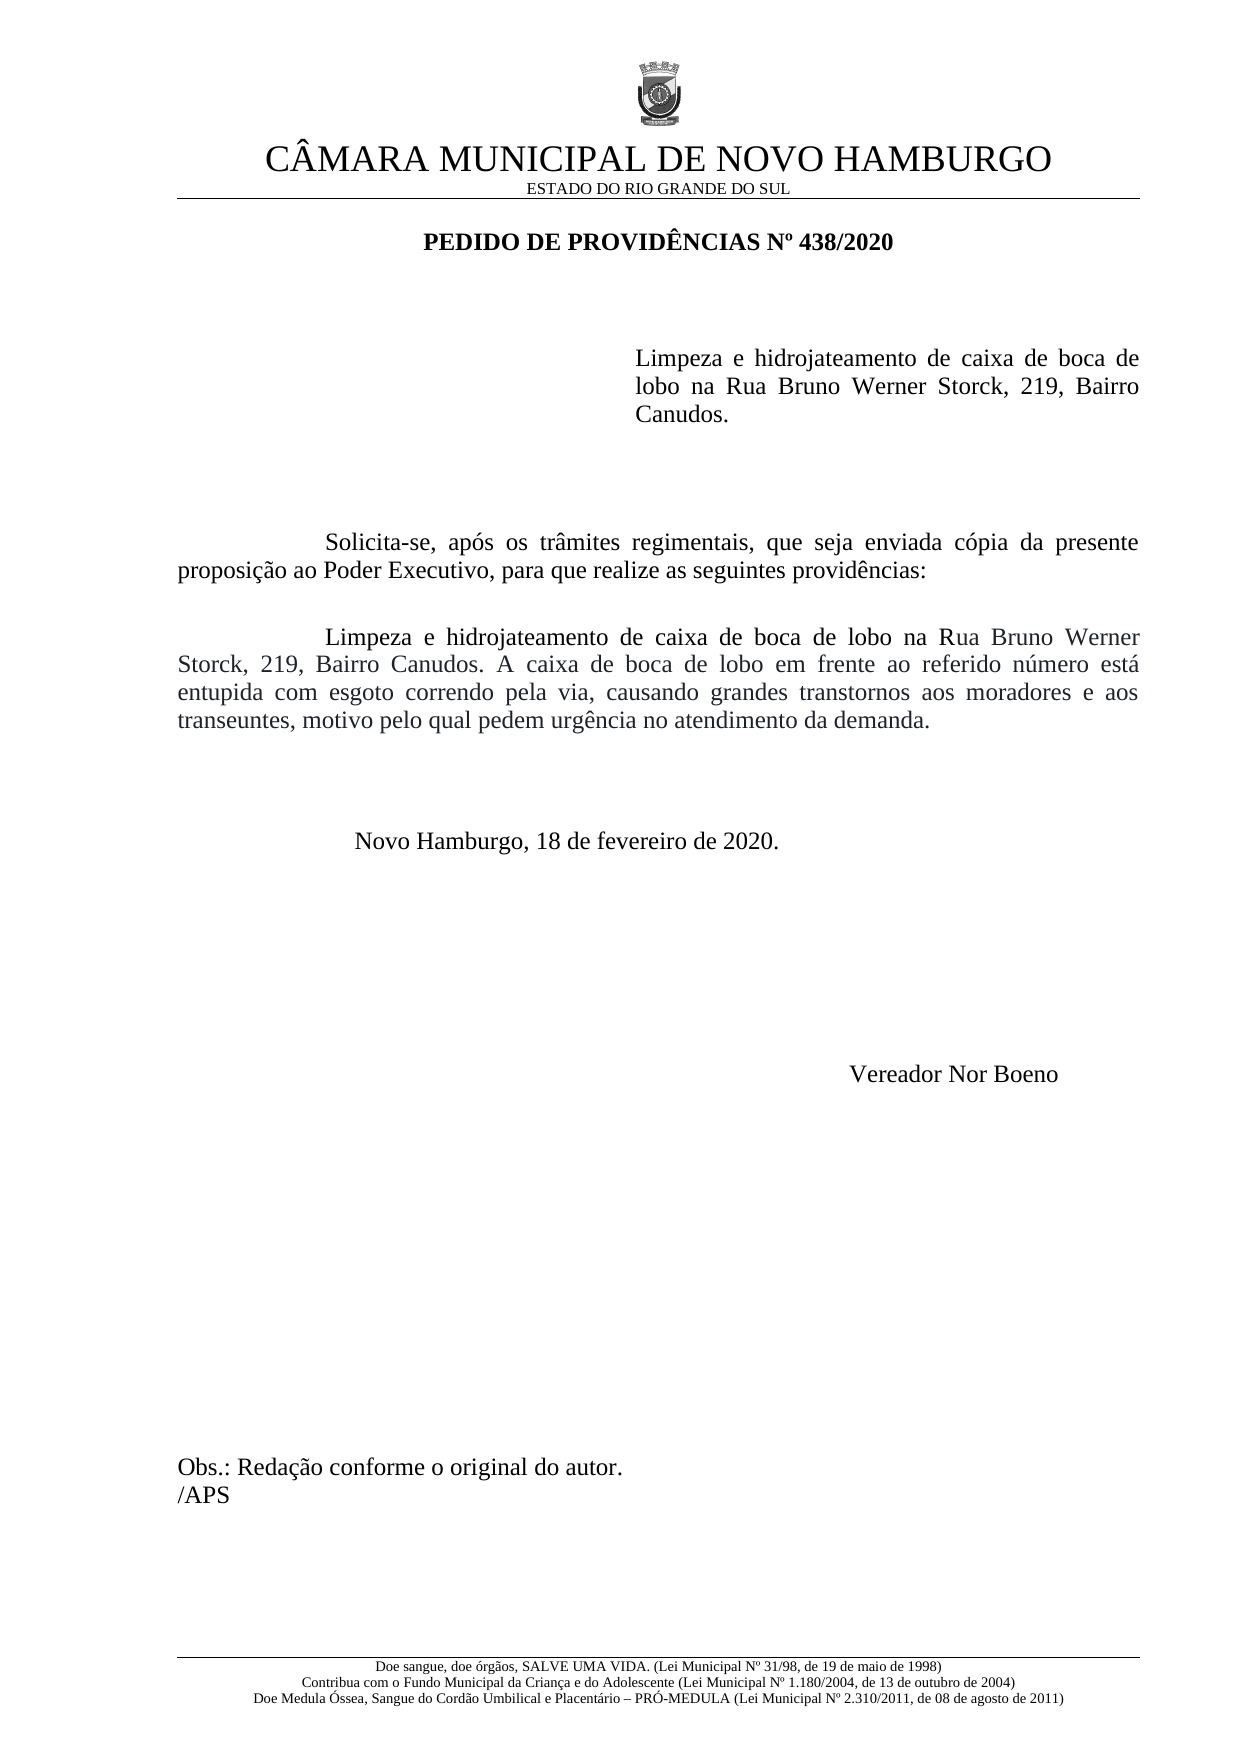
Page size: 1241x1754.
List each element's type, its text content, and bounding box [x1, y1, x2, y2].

text /APS [177, 1481, 1140, 1508]
text Novo Hamburgo, 18 de fevereiro de 2020. [177, 827, 1140, 855]
text Obs.: Redação conforme o original do autor. [177, 1453, 1140, 1481]
text Solicita-se, após os trâmites regimentais, que seja enviada cópia da presente proposição ao Poder Executivo, para que realize as seguintes providências: [177, 528, 1140, 583]
text Vereador Nor Boeno [768, 1060, 1140, 1087]
text PEDIDO DE PROVIDÊNCIAS Nº 438/2020 [177, 228, 1140, 256]
text Limpeza e hidrojateamento de caixa de boca de lobo na Rua Bruno Werner Storck, 219, Bairro Canudos. A caixa de boca de lobo em frente ao referido número está entupida com esgoto correndo pela via, causando grandes transtornos aos moradores e aos transeuntes, motivo pelo qual pedem urgência no atendimento da demanda. [177, 623, 1140, 734]
text Limpeza e hidrojateamento de caixa de boca de lobo na Rua Bruno Werner Storck, 219, Bairro Canudos. [635, 344, 1140, 428]
